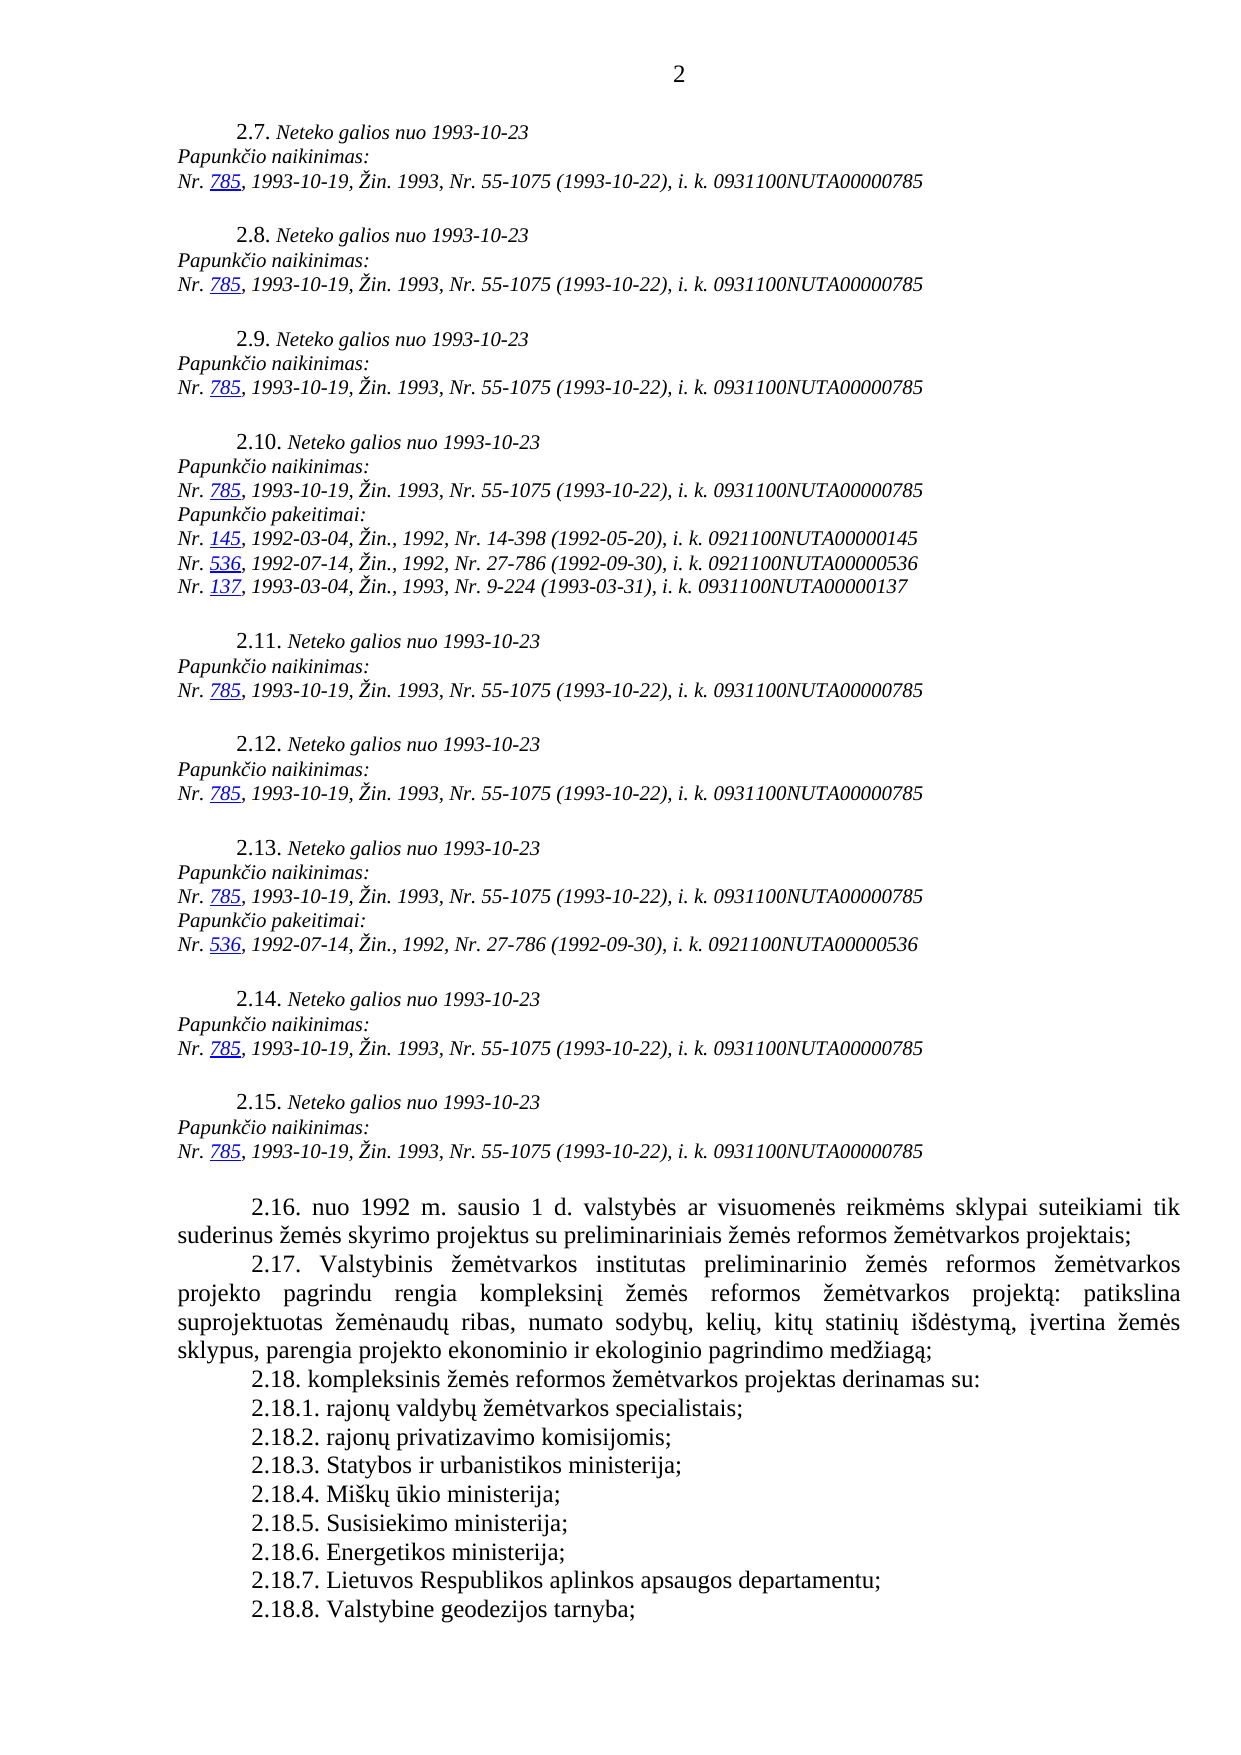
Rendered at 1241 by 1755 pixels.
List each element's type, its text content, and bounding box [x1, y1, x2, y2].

text Papunkčio naikinimas: [177, 454, 1181, 478]
text 2.8. Neteko galios nuo 1993-10-23 [177, 221, 1181, 248]
text Papunkčio naikinimas: [177, 654, 1181, 678]
text 2.18. kompleksinis žemės reformos žemėtvarkos projektas derinamas su: [177, 1364, 1181, 1393]
text Nr. 785, 1993-10-19, Žin. 1993, Nr. 55-1075 (1993-10-22), i. k. 0931100NUTA00000785 [177, 884, 1181, 908]
text Papunkčio pakeitimai: [177, 908, 1181, 932]
text 2.7. Neteko galios nuo 1993-10-23 [177, 118, 1181, 144]
text Papunkčio pakeitimai: [177, 502, 1181, 526]
text 2.18.1. rajonų valdybų žemėtvarkos specialistais; [177, 1393, 1181, 1422]
text 2.12. Neteko galios nuo 1993-10-23 [177, 731, 1181, 757]
text Nr. 536, 1992-07-14, Žin., 1992, Nr. 27-786 (1992-09-30), i. k. 0921100NUTA00000536 [177, 932, 1181, 956]
text 2.18.4. Miškų ūkio ministerija; [177, 1479, 1181, 1508]
text Nr. 785, 1993-10-19, Žin. 1993, Nr. 55-1075 (1993-10-22), i. k. 0931100NUTA00000785 [177, 1139, 1181, 1163]
text 2.13. Neteko galios nuo 1993-10-23 [177, 834, 1181, 860]
text Nr. 785, 1993-10-19, Žin. 1993, Nr. 55-1075 (1993-10-22), i. k. 0931100NUTA00000785 [177, 1036, 1181, 1059]
text Nr. 785, 1993-10-19, Žin. 1993, Nr. 55-1075 (1993-10-22), i. k. 0931100NUTA00000785 [177, 781, 1181, 805]
text Papunkčio naikinimas: [177, 144, 1181, 168]
text Papunkčio naikinimas: [177, 248, 1181, 272]
text Papunkčio naikinimas: [177, 860, 1181, 884]
text 2.18.7. Lietuvos Respublikos aplinkos apsaugos departamentu; [177, 1565, 1181, 1594]
text 2.18.2. rajonų privatizavimo komisijomis; [177, 1422, 1181, 1450]
text 2.18.3. Statybos ir urbanistikos ministerija; [177, 1450, 1181, 1479]
text Nr. 785, 1993-10-19, Žin. 1993, Nr. 55-1075 (1993-10-22), i. k. 0931100NUTA00000785 [177, 375, 1181, 399]
text Nr. 536, 1992-07-14, Žin., 1992, Nr. 27-786 (1992-09-30), i. k. 0921100NUTA00000536 [177, 550, 1181, 574]
text 2.17. Valstybinis žemėtvarkos institutas preliminarinio žemės reformos žemėtvarkos projekto pagrindu rengia kompleksinį žemės reformos žemėtvarkos projektą: patikslina suprojektuotas žemėnaudų ribas, numato sodybų, kelių, kitų statinių išdėstymą, įvertina žemės sklypus, parengia projekto ekonominio ir ekologinio pagrindimo medžiagą; [177, 1249, 1181, 1364]
text 2.16. nuo 1992 m. sausio 1 d. valstybės ar visuomenės reikmėms sklypai suteikiami tik suderinus žemės skyrimo projektus su preliminariniais žemės reformos žemėtvarkos projektais; [177, 1192, 1181, 1249]
text 2.10. Neteko galios nuo 1993-10-23 [177, 428, 1181, 454]
text 2.14. Neteko galios nuo 1993-10-23 [177, 985, 1181, 1011]
text 2.15. Neteko galios nuo 1993-10-23 [177, 1088, 1181, 1115]
text 2.18.8. Valstybine geodezijos tarnyba; [177, 1594, 1181, 1623]
text Nr. 785, 1993-10-19, Žin. 1993, Nr. 55-1075 (1993-10-22), i. k. 0931100NUTA00000785 [177, 678, 1181, 702]
text Papunkčio naikinimas: [177, 351, 1181, 375]
text Nr. 785, 1993-10-19, Žin. 1993, Nr. 55-1075 (1993-10-22), i. k. 0931100NUTA00000785 [177, 478, 1181, 502]
text Nr. 785, 1993-10-19, Žin. 1993, Nr. 55-1075 (1993-10-22), i. k. 0931100NUTA00000785 [177, 168, 1181, 193]
text 2.9. Neteko galios nuo 1993-10-23 [177, 324, 1181, 351]
text Nr. 145, 1992-03-04, Žin., 1992, Nr. 14-398 (1992-05-20), i. k. 0921100NUTA00000145 [177, 526, 1181, 550]
text Papunkčio naikinimas: [177, 757, 1181, 781]
text 2.18.6. Energetikos ministerija; [177, 1537, 1181, 1565]
text Nr. 785, 1993-10-19, Žin. 1993, Nr. 55-1075 (1993-10-22), i. k. 0931100NUTA00000785 [177, 272, 1181, 296]
text 2.11. Neteko galios nuo 1993-10-23 [177, 627, 1181, 654]
text Papunkčio naikinimas: [177, 1115, 1181, 1139]
text 2.18.5. Susisiekimo ministerija; [177, 1508, 1181, 1537]
text Papunkčio naikinimas: [177, 1011, 1181, 1036]
text Nr. 137, 1993-03-04, Žin., 1993, Nr. 9-224 (1993-03-31), i. k. 0931100NUTA00000137 [177, 574, 1181, 598]
